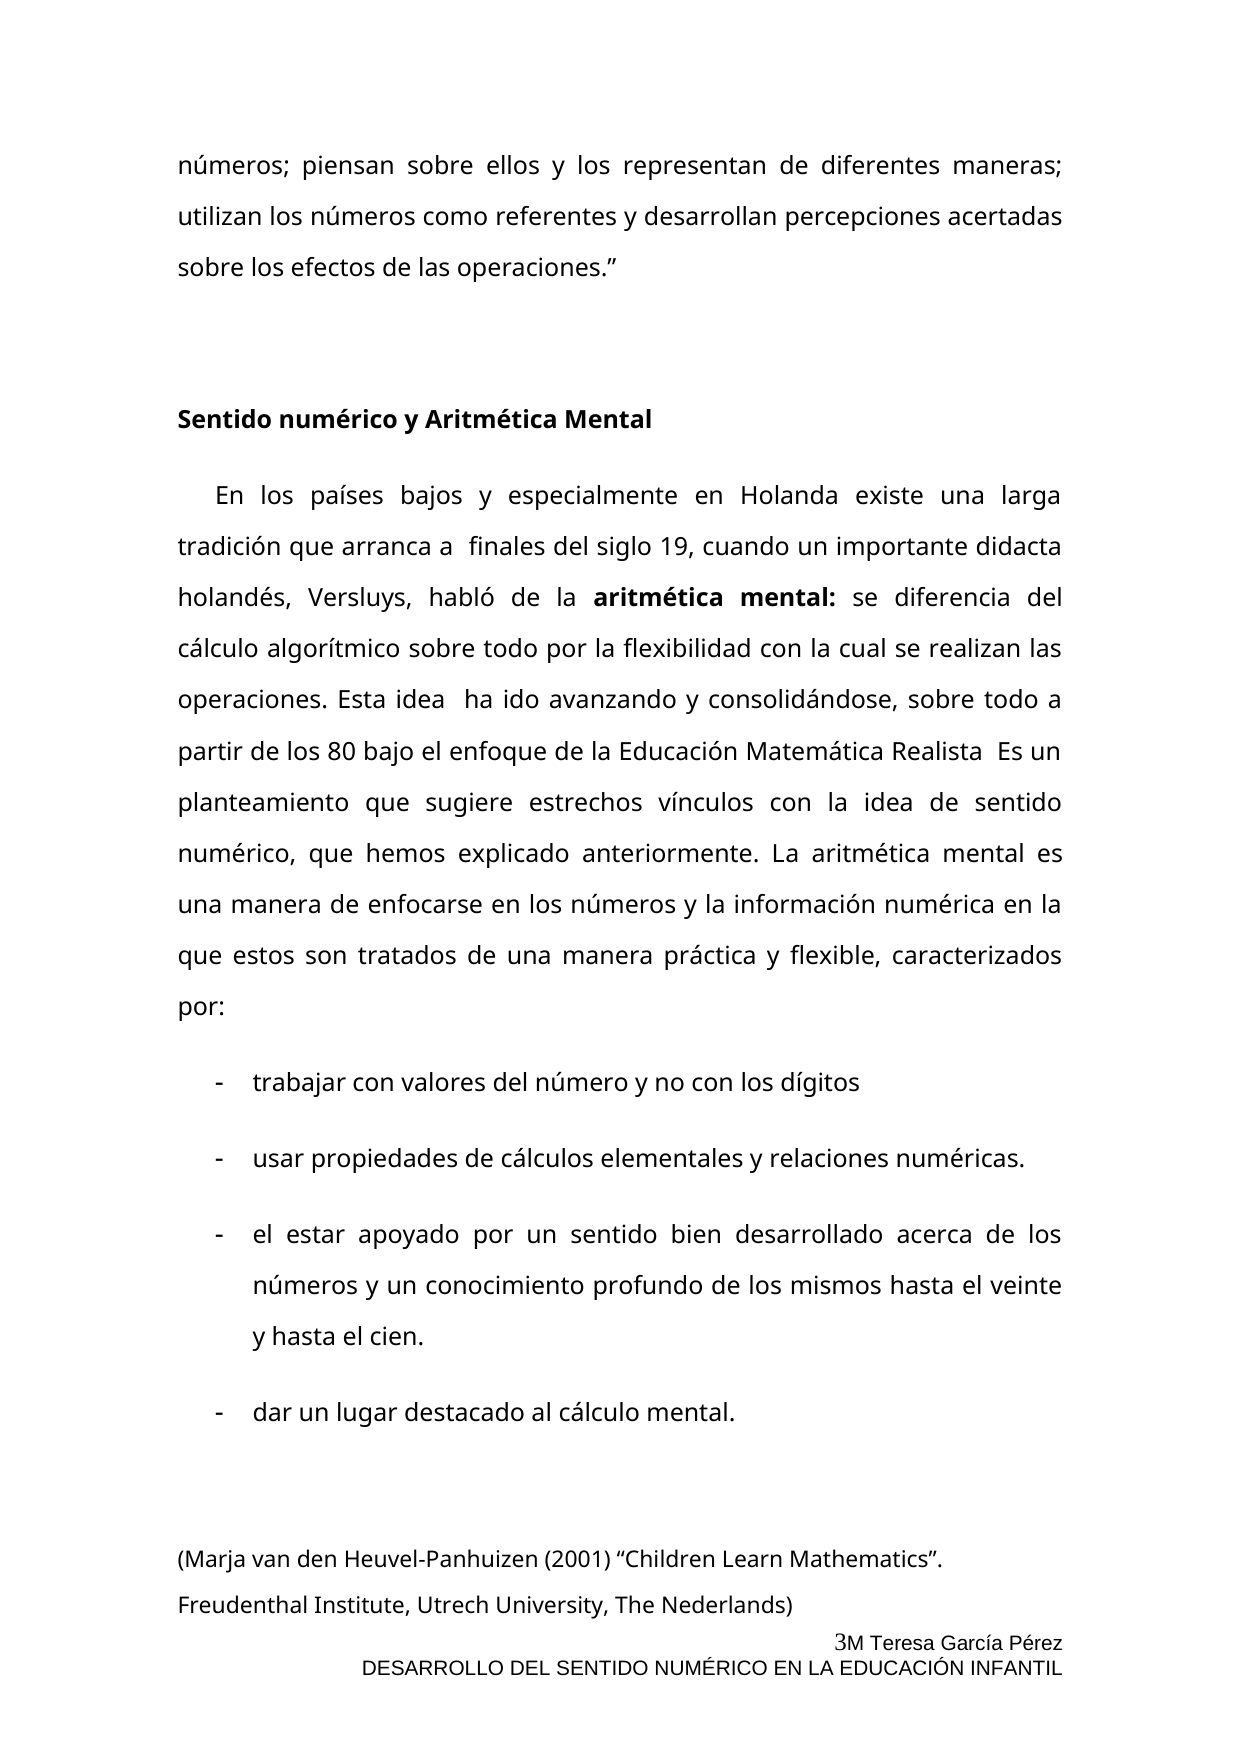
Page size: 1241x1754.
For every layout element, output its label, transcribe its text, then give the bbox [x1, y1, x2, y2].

list usar propiedades de cálculos elementales y relaciones numéricas. [215, 1140, 1063, 1174]
text Sentido numérico y Aritmética Mental [177, 402, 1063, 436]
text números; piensan sobre ellos y los representan de diferentes maneras; utilizan los números como referentes y desarrollan percepciones acertadas sobre los efectos de las operaciones.” [177, 148, 1063, 284]
list trabajar con valores del número y no con los dígitos [215, 1064, 1063, 1098]
list dar un lugar destacado al cálculo mental. [215, 1394, 1063, 1429]
text En los países bajos y especialmente en Holanda existe una larga tradición que arranca a finales del siglo 19, cuando un importante didacta holandés, Versluys, habló de la aritmética mental: se diferencia del cálculo algorítmico sobre todo por la flexibilidad con la cual se realizan las operaciones. Esta idea ha ido avanzando y consolidándose, sobre todo a partir de los 80 bajo el enfoque de la Educación Matemática Realista Es un planteamiento que sugiere estrechos vínculos con la idea de sentido numérico, que hemos explicado anteriormente. La aritmética mental es una manera de enfocarse en los números y la información numérica en la que estos son tratados de una manera práctica y flexible, caracterizados por: [177, 478, 1063, 1022]
list (Marja van den Heuvel-Panhuizen (2001) “Children Learn Mathematics”. Freudenthal Institute, Utrech University, The Nederlands) [177, 1542, 1063, 1621]
list el estar apoyado por un sentido bien desarrollado acerca de los números y un conocimiento profundo de los mismos hasta el veinte y hasta el cien. [215, 1216, 1063, 1353]
